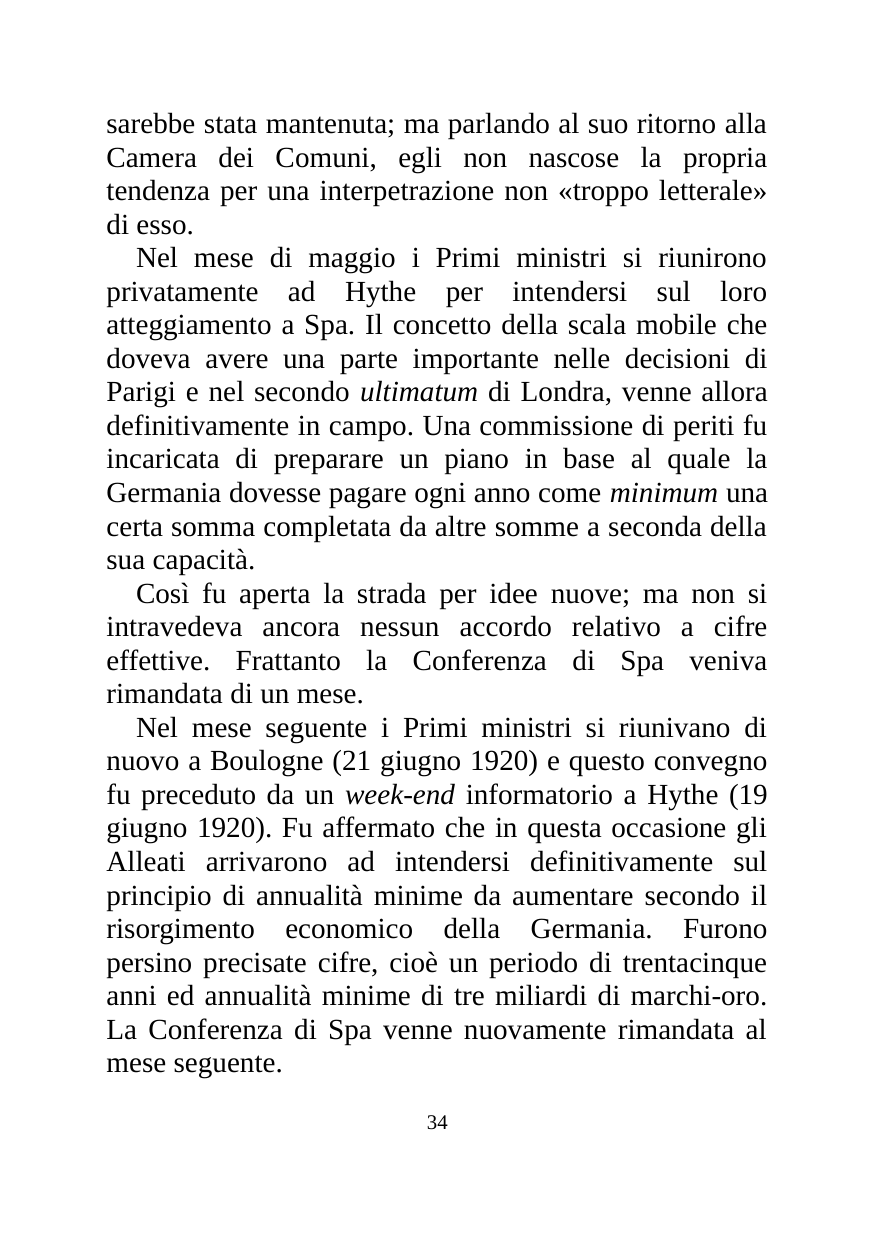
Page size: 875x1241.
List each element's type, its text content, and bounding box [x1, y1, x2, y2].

text Nel mese di maggio i Primi ministri si riunirono privatamente ad Hythe per intendersi sul loro atteggiamento a Spa. Il concetto della scala mobile che doveva avere una parte importante nelle decisioni di Parigi e nel secondo ultimatum di Londra, venne allora definitivamente in campo. Una commissione di periti fu incaricata di preparare un piano in base al quale la Germania dovesse pagare ogni anno come minimum una certa somma completata da altre somme a seconda della sua capacità. [106, 240, 768, 576]
text Così fu aperta la strada per idee nuove; ma non si intravedeva ancora nessun accordo relativo a cifre effettive. Frattanto la Conferenza di Spa veniva rimandata di un mese. [106, 576, 768, 710]
text sarebbe stata mantenuta; ma parlando al suo ritorno alla Camera dei Comuni, egli non nascose la propria tendenza per una interpetrazione non «troppo letterale» di esso. [106, 106, 768, 240]
text Nel mese seguente i Primi ministri si riunivano di nuovo a Boulogne (21 giugno 1920) e questo convegno fu preceduto da un week-end informatorio a Hythe (19 giugno 1920). Fu affermato che in questa occasione gli Alleati arrivarono ad intendersi definitivamente sul principio di annualità minime da aumentare secondo il risorgimento economico della Germania. Furono persino precisate cifre, cioè un periodo di trentacinque anni ed annualità minime di tre miliardi di marchi-oro. La Conferenza di Spa venne nuovamente rimandata al mese seguente. [106, 710, 768, 1079]
